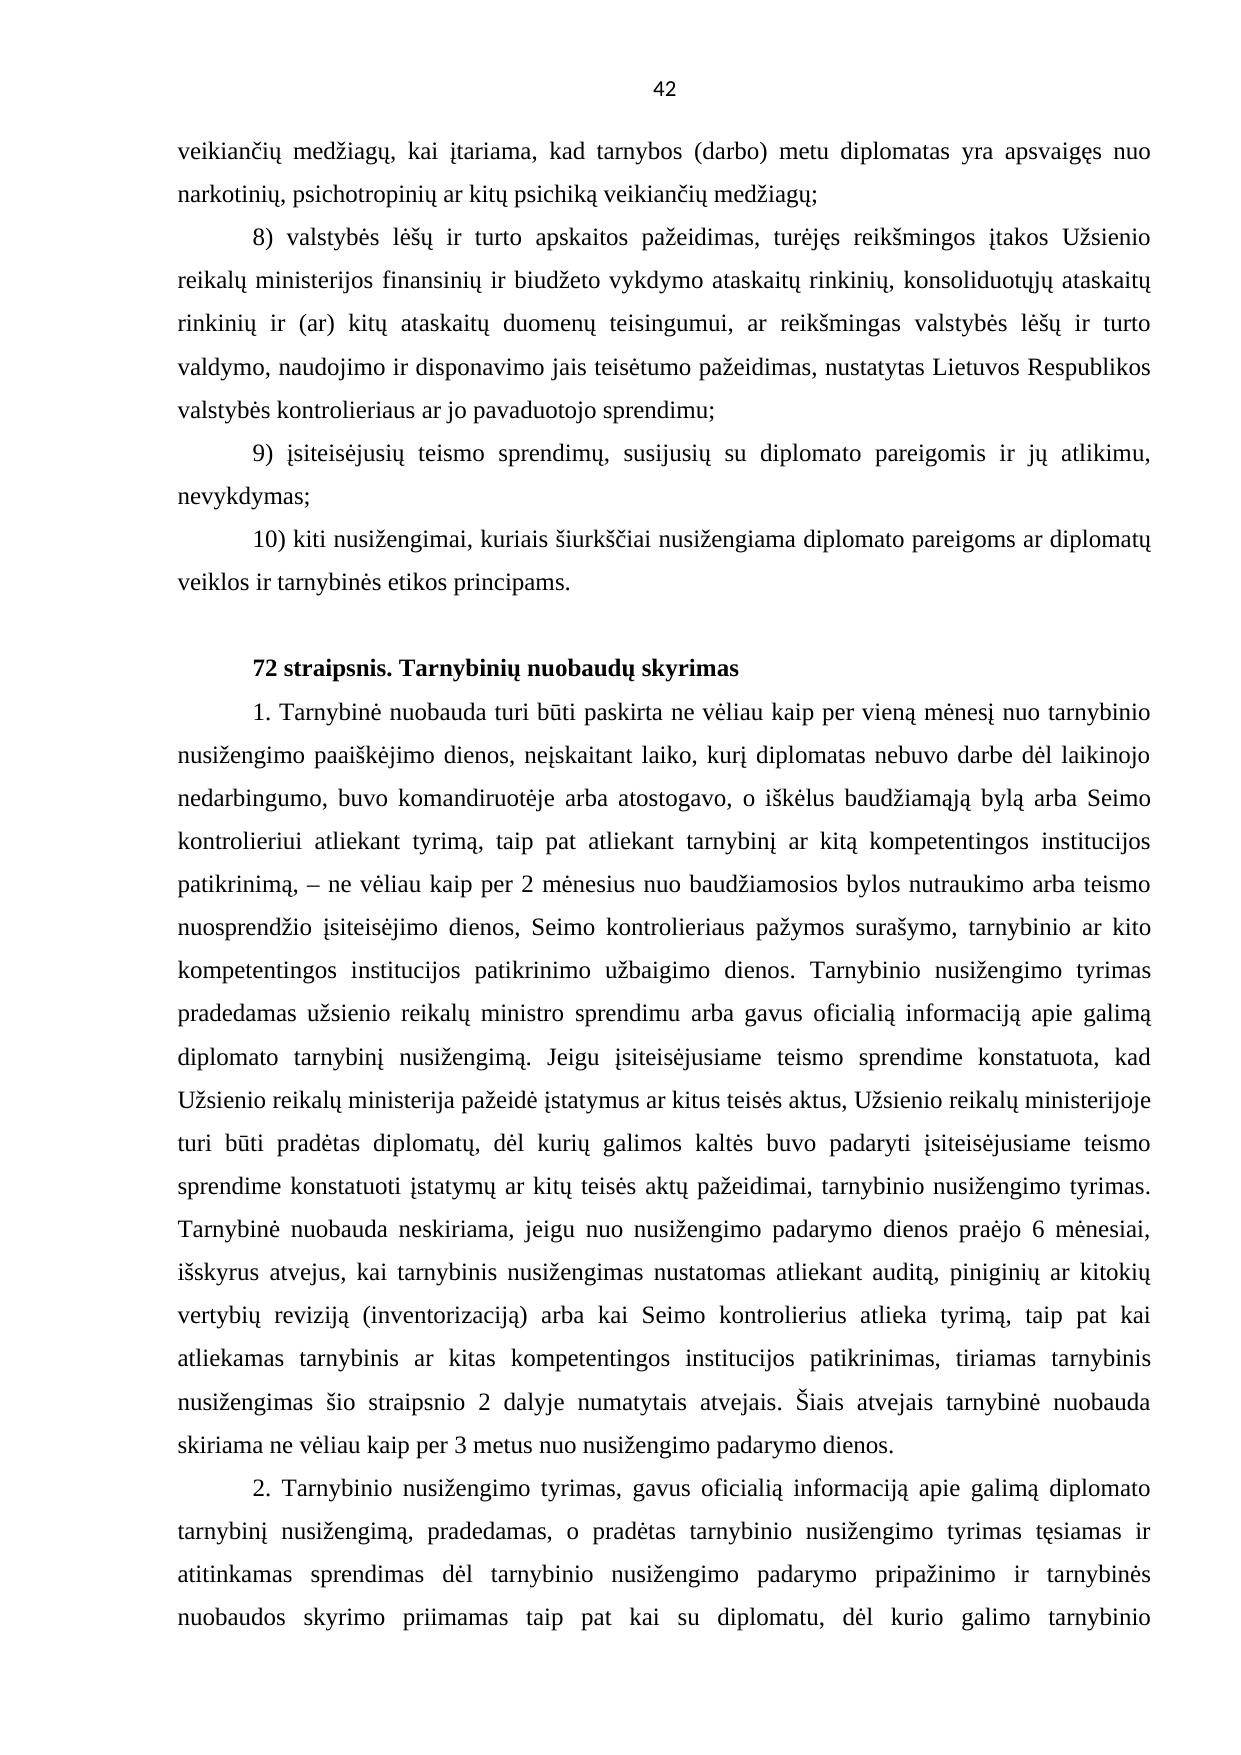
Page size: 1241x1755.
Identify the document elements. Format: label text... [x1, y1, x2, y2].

text 2. Tarnybinio nusižengimo tyrimas, gavus oficialią informaciją apie galimą diplomato tarnybinį nusižengimą, pradedamas, o pradėtas tarnybinio nusižengimo tyrimas tęsiamas ir atitinkamas sprendimas dėl tarnybinio nusižengimo padarymo pripažinimo ir tarnybinės nuobaudos skyrimo priimamas taip pat kai su diplomatu, dėl kurio galimo tarnybinio [177, 1473, 1152, 1631]
text 8) valstybės lėšų ir turto apskaitos pažeidimas, turėjęs reikšmingos įtakos Užsienio reikalų ministerijos finansinių ir biudžeto vykdymo ataskaitų rinkinių, konsoliduotųjų ataskaitų rinkinių ir (ar) kitų ataskaitų duomenų teisingumui, ar reikšmingas valstybės lėšų ir turto valdymo, naudojimo ir disponavimo jais teisėtumo pažeidimas, nustatytas Lietuvos Respublikos valstybės kontrolieriaus ar jo pavaduotojo sprendimu; [177, 222, 1152, 423]
text 1. Tarnybinė nuobauda turi būti paskirta ne vėliau kaip per vieną mėnesį nuo tarnybinio nusižengimo paaiškėjimo dienos, neįskaitant laiko, kurį diplomatas nebuvo darbe dėl laikinojo nedarbingumo, buvo komandiruotėje arba atostogavo, o iškėlus baudžiamąją bylą arba Seimo kontrolieriui atliekant tyrimą, taip pat atliekant tarnybinį ar kitą kompetentingos institucijos patikrinimą, – ne vėliau kaip per 2 mėnesius nuo baudžiamosios bylos nutraukimo arba teismo nuosprendžio įsiteisėjimo dienos, Seimo kontrolieriaus pažymos surašymo, tarnybinio ar kito kompetentingos institucijos patikrinimo užbaigimo dienos. Tarnybinio nusižengimo tyrimas pradedamas užsienio reikalų ministro sprendimu arba gavus oficialią informaciją apie galimą diplomato tarnybinį nusižengimą. Jeigu įsiteisėjusiame teismo sprendime konstatuota, kad Užsienio reikalų ministerija pažeidė įstatymus ar kitus teisės aktus, Užsienio reikalų ministerijoje turi būti pradėtas diplomatų, dėl kurių galimos kaltės buvo padaryti įsiteisėjusiame teismo sprendime konstatuoti įstatymų ar kitų teisės aktų pažeidimai, tarnybinio nusižengimo tyrimas. Tarnybinė nuobauda neskiriama, jeigu nuo nusižengimo padarymo dienos praėjo 6 mėnesiai, išskyrus atvejus, kai tarnybinis nusižengimas nustatomas atliekant auditą, piniginių ar kitokių vertybių reviziją (inventorizaciją) arba kai Seimo kontrolierius atlieka tyrimą, taip pat kai atliekamas tarnybinis ar kitas kompetentingos institucijos patikrinimas, tiriamas tarnybinis nusižengimas šio straipsnio 2 dalyje numatytais atvejais. Šiais atvejais tarnybinė nuobauda skiriama ne vėliau kaip per 3 metus nuo nusižengimo padarymo dienos. [177, 697, 1152, 1458]
text 10) kiti nusižengimai, kuriais šiurkščiai nusižengiama diplomato pareigoms ar diplomatų veiklos ir tarnybinės etikos principams. [177, 524, 1152, 596]
text 9) įsiteisėjusių teismo sprendimų, susijusių su diplomato pareigomis ir jų atlikimu, nevykdymas; [177, 438, 1152, 510]
text 72 straipsnis. Tarnybinių nuobaudų skyrimas [177, 653, 1152, 682]
text veikiančių medžiagų, kai įtariama, kad tarnybos (darbo) metu diplomatas yra apsvaigęs nuo narkotinių, psichotropinių ar kitų psichiką veikiančių medžiagų; [177, 136, 1152, 208]
